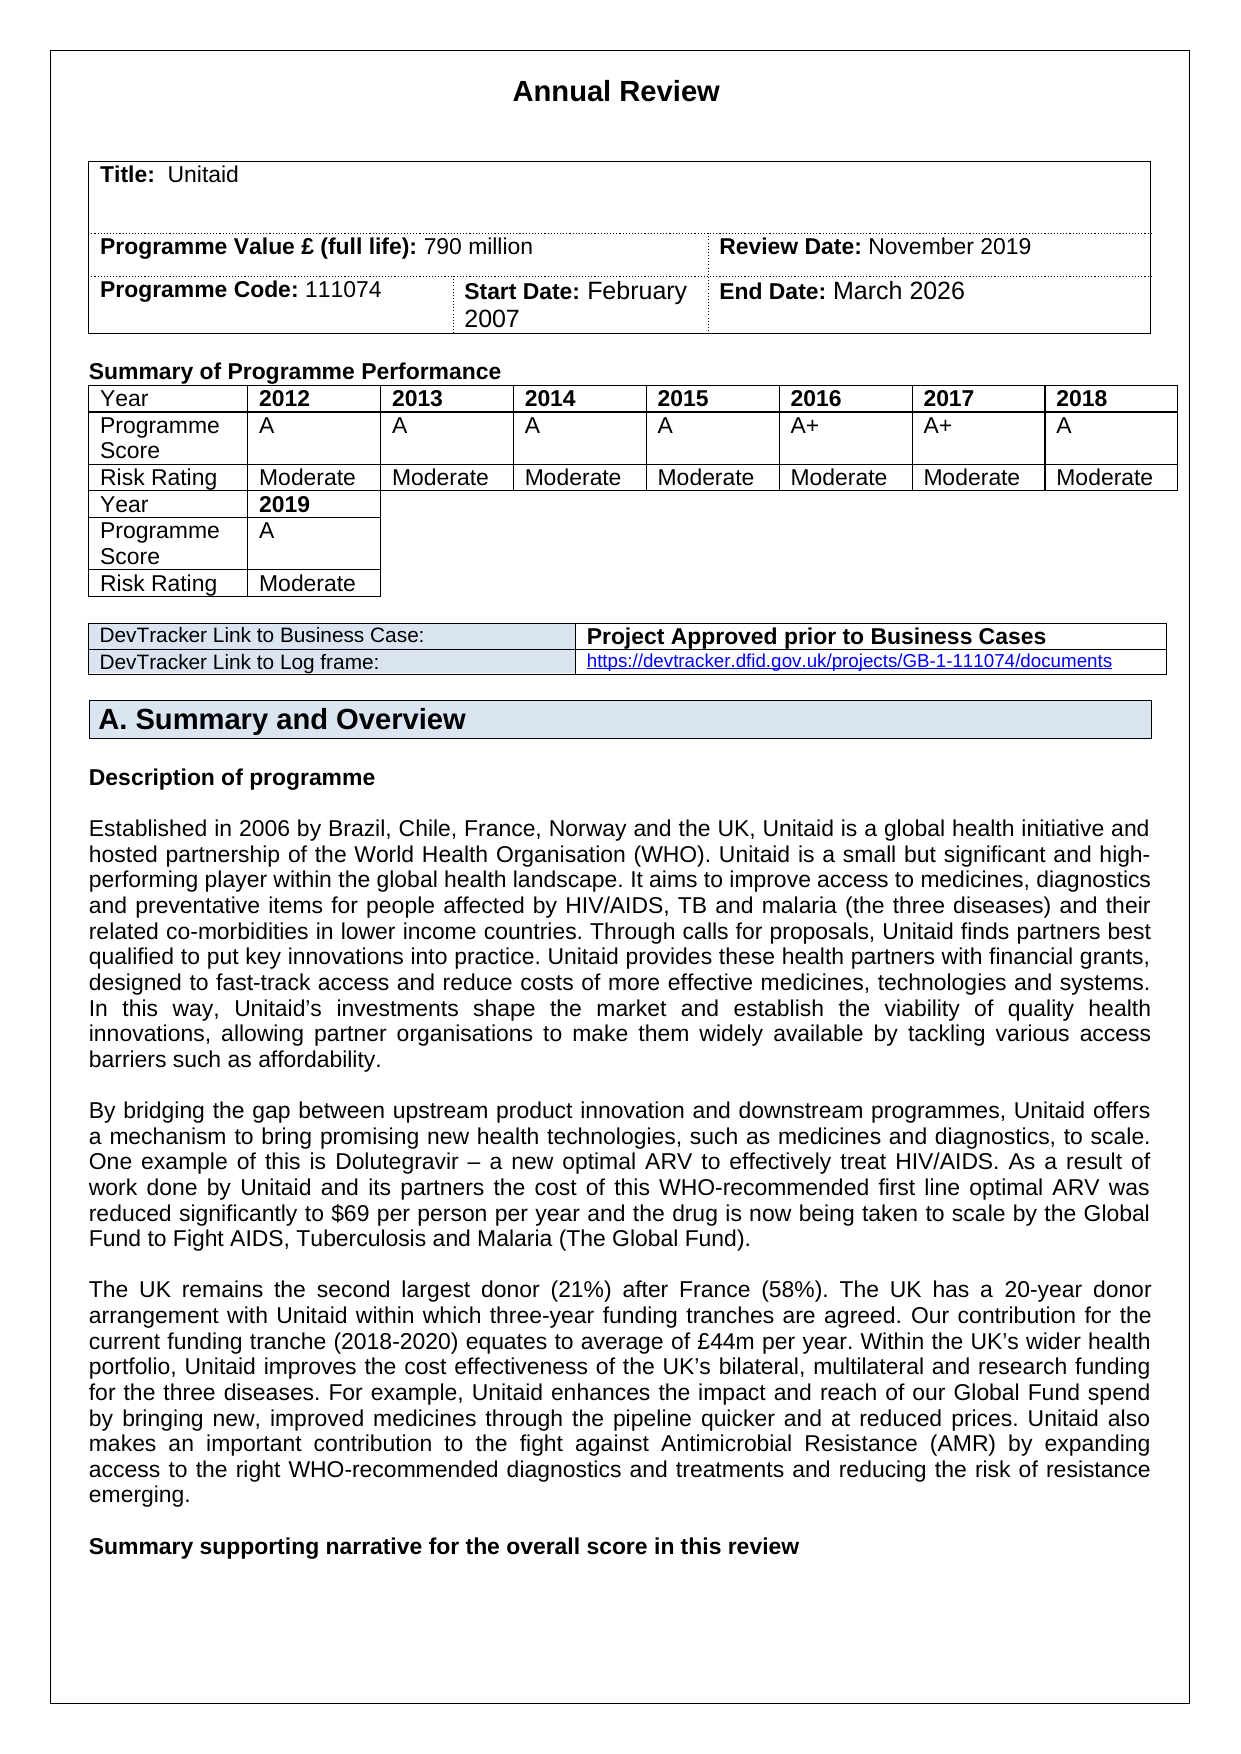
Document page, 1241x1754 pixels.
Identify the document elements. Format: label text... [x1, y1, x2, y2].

text Annual Review [89, 75, 1152, 108]
text Summary supporting narrative for the overall score in this review [89, 1533, 1152, 1559]
text The UK remains the second largest donor (21%) after France (58%). The UK has a 20-year donor arrangement with Unitaid within which three-year funding tranches are agreed. Our contribution for the current funding tranche (2018-2020) equates to average of £44m per year. Within the UK’s wider health portfolio, Unitaid improves the cost effectiveness of the UK’s bilateral, multilateral and research funding for the three diseases. For example, Unitaid enhances the impact and reach of our Global Fund spend by bringing new, improved medicines through the pipeline quicker and at reduced prices. Unitaid also makes an important contribution to the fight against Antimicrobial Resistance (AMR) by expanding access to the right WHO-recommended diagnostics and treatments and reducing the risk of resistance emerging. [89, 1277, 1152, 1508]
text By bridging the gap between upstream product innovation and downstream programmes, Unitaid offers a mechanism to bring promising new health technologies, such as medicines and diagnostics, to scale. One example of this is Dolutegravir – a new optimal ARV to effectively treat HIV/AIDS. As a result of work done by Unitaid and its partners the cost of this WHO-recommended first line optimal ARV was reduced significantly to $69 per person per year and the drug is now being taken to scale by the Global Fund to Fight AIDS, Tuberculosis and Malaria (The Global Fund). [89, 1098, 1152, 1252]
table_cell Start Date: February 2007 [453, 276, 708, 332]
table_cell Moderate [248, 570, 380, 596]
table_cell 2019 [248, 491, 380, 517]
table_cell End Date: March 2026 [708, 276, 1150, 332]
text Summary of Programme Performance [89, 359, 1152, 385]
table_header 2016 [780, 386, 912, 411]
text A. Summary and Overview [90, 701, 1151, 738]
table_header 2014 [514, 386, 646, 411]
table_cell Programme Value £ (full life): 790 million [89, 233, 708, 276]
text Established in 2006 by Brazil, Chile, France, Norway and the UK, Unitaid is a global health initiative and hosted partnership of the World Health Organisation (WHO). Unitaid is a small but significant and high-performing player within the global health landscape. It aims to improve access to medicines, diagnostics and preventative items for people affected by HIV/AIDS, TB and malaria (the three diseases) and their related co-morbidities in lower income countries. Through calls for proposals, Unitaid finds partners best qualified to put key innovations into practice. Unitaid provides these health partners with financial grants, designed to fast-track access and reduce costs of more effective medicines, technologies and systems. In this way, Unitaid’s investments shape the market and establish the viability of quality health innovations, allowing partner organisations to make them widely available by tackling various access barriers such as affordability. [89, 816, 1152, 1072]
table_cell A [514, 413, 646, 464]
table_cell Risk Rating [89, 465, 247, 490]
table_cell Review Date: November 2019 [708, 233, 1150, 276]
table_cell https://devtracker.dfid.gov.uk/projects/GB-1-111074/documents [576, 650, 1166, 673]
table_cell Moderate [1046, 465, 1177, 490]
table_header 2013 [381, 386, 513, 411]
table_cell A+ [780, 413, 912, 464]
table_header Year [89, 386, 247, 411]
table_cell A [248, 518, 380, 569]
table_cell DevTracker Link to Log frame: [89, 650, 575, 673]
table_header Title: Unitaid [89, 162, 1150, 233]
table_header 2017 [913, 386, 1044, 411]
table_cell A [1046, 413, 1177, 464]
table_cell Moderate [381, 465, 513, 490]
table_cell Moderate [647, 465, 779, 490]
table_cell Year [89, 491, 247, 517]
table_cell Programme Score [89, 413, 247, 464]
table_header DevTracker Link to Business Case: [89, 624, 575, 649]
table_header Project Approved prior to Business Cases [576, 624, 1166, 649]
table_header 2012 [248, 386, 380, 411]
table_cell A [381, 413, 513, 464]
table_cell A [647, 413, 779, 464]
table_cell A+ [913, 413, 1044, 464]
text Description of programme [89, 765, 1152, 790]
table_cell Moderate [248, 465, 380, 490]
table_cell Programme Code: 111074 [89, 276, 453, 332]
table_cell Moderate [780, 465, 912, 490]
table_header 2018 [1046, 386, 1177, 411]
table_header 2015 [647, 386, 779, 411]
table_cell A [248, 413, 380, 464]
table_cell Programme Score [89, 518, 247, 569]
table_cell Moderate [913, 465, 1044, 490]
table_cell Moderate [514, 465, 646, 490]
table_cell Risk Rating [89, 570, 247, 596]
